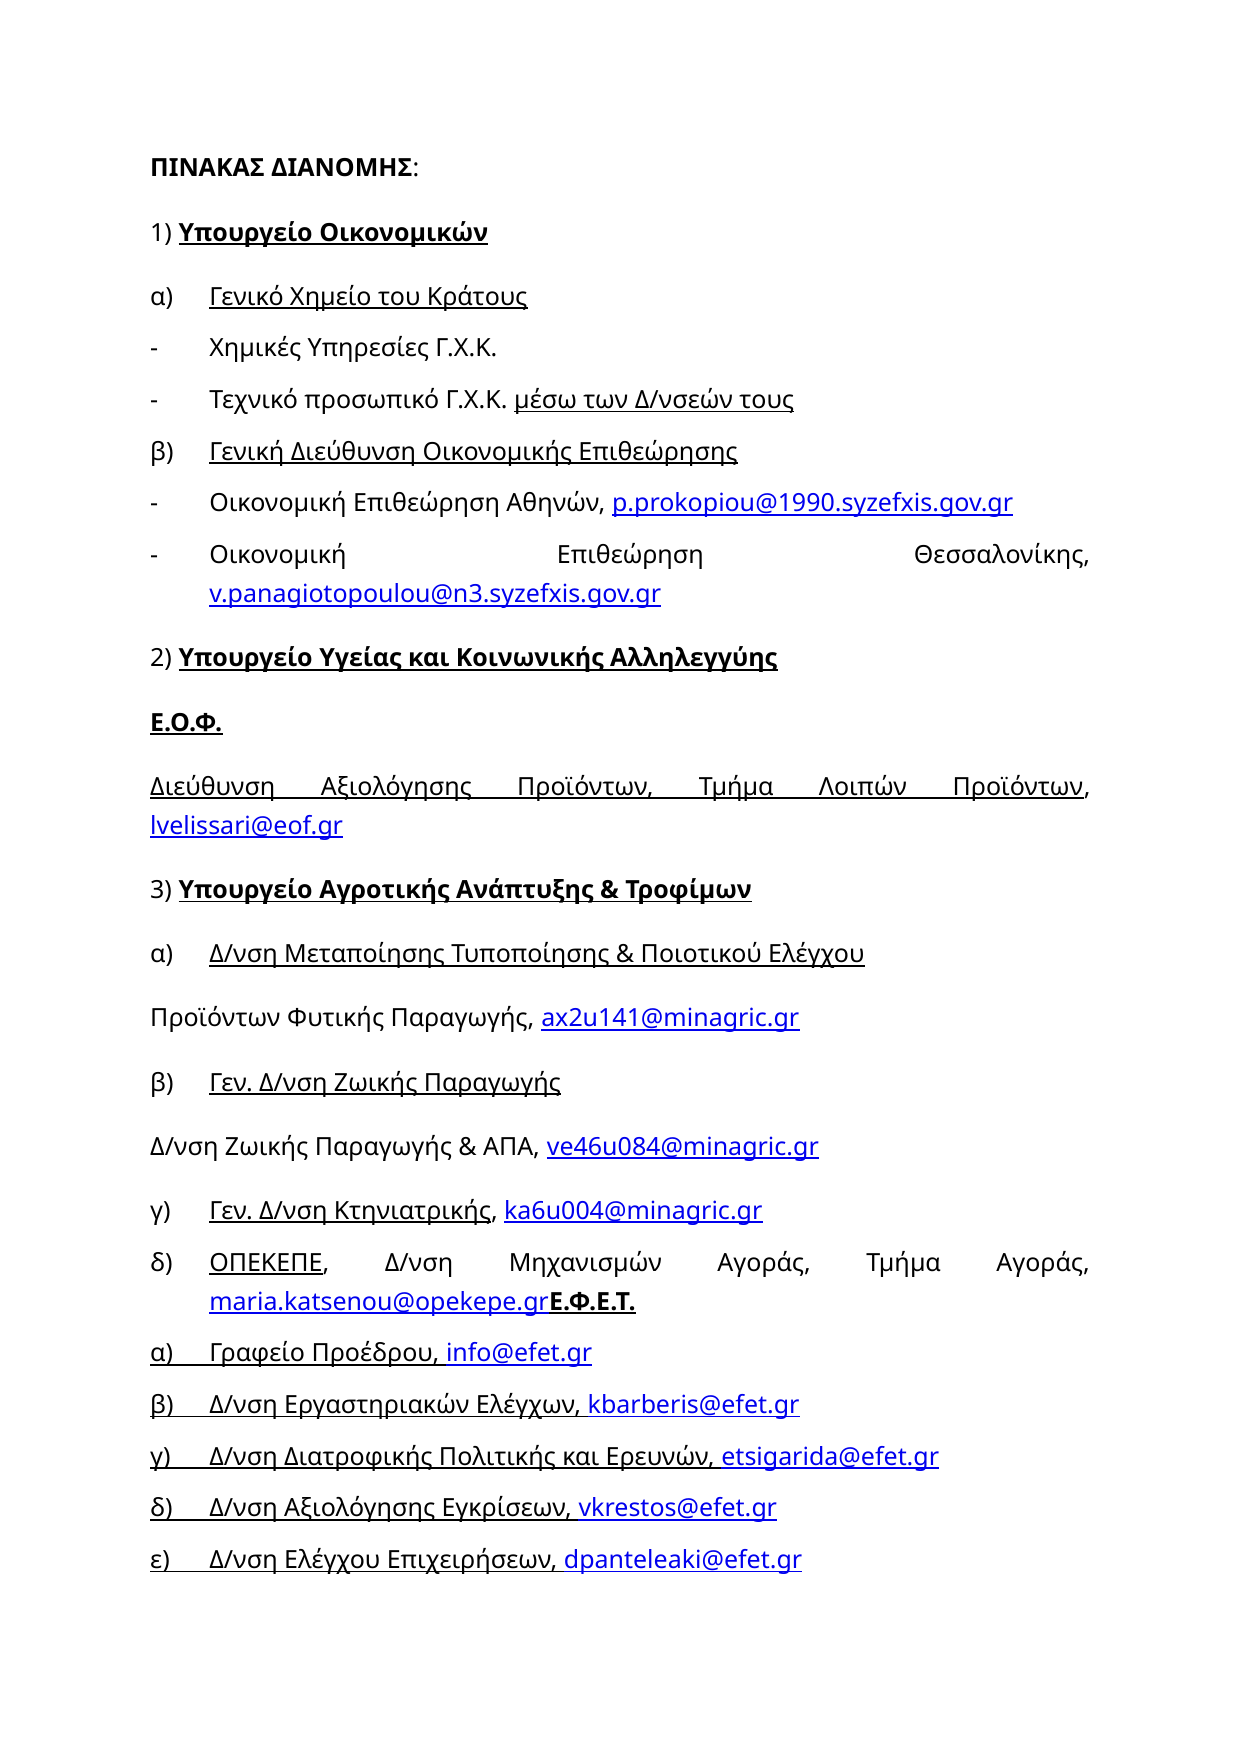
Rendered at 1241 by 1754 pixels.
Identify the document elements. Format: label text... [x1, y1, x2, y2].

list γ) Γεν. Δ/νση Κτηνιατρικής, ka6u004@minagric.gr [150, 1192, 1090, 1227]
list β) Δ/νση Εργαστηριακών Ελέγχων, kbarberis@efet.gr [150, 1387, 1090, 1421]
text 2) Υπουργείο Υγείας και Κοινωνικής Αλληλεγγύης [150, 640, 1090, 674]
list - Τεχνικό προσωπικό Γ.Χ.Κ. μέσω των Δ/νσεών τους [150, 382, 1090, 416]
text Δ/νση Ζωικής Παραγωγής & ΑΠΑ, ve46u084@minagric.gr [150, 1128, 1090, 1162]
list α) Γραφείο Προέδρου, info@efet.gr [150, 1335, 1090, 1369]
list β) Γενική Διεύθυνση Οικονομικής Επιθεώρησης [150, 433, 1090, 467]
list - Οικονομική Επιθεώρηση Θεσσαλονίκης, v.panagiotopoulou@n3.syzefxis.gov.gr [150, 537, 1090, 610]
list β) Γεν. Δ/νση Ζωικής Παραγωγής [150, 1064, 1090, 1098]
text Προϊόντων Φυτικής Παραγωγής, ax2u141@minagric.gr [150, 1000, 1090, 1034]
list ε) Δ/νση Ελέγχου Επιχειρήσεων, dpanteleaki@efet.gr [150, 1542, 1090, 1576]
list - Οικονομική Επιθεώρηση Αθηνών, p.prokopiou@1990.syzefxis.gov.gr [150, 485, 1090, 519]
list α) Δ/νση Μεταποίησης Τυποποίησης & Ποιοτικού Ελέγχου [150, 936, 1090, 970]
text 1) Υπουργείο Οικονομικών [150, 214, 1090, 248]
text ΠΙΝΑΚΑΣ ΔΙΑΝΟΜΗΣ: [150, 150, 1090, 184]
text 3) Υπουργείο Αγροτικής Ανάπτυξης & Τροφίμων [150, 872, 1090, 906]
list γ) Δ/νση Διατροφικής Πολιτικής και Ερευνών, etsigarida@efet.gr [150, 1438, 1090, 1472]
list - Χημικές Υπηρεσίες Γ.Χ.Κ. [150, 330, 1090, 364]
text Ε.Ο.Φ. [150, 704, 1090, 738]
list δ) ΟΠΕΚΕΠΕ, Δ/νση Μηχανισμών Αγοράς, Τμήμα Αγοράς, maria.katsenou@opekepe.grΕ.Φ.Ε.Τ. [150, 1244, 1090, 1317]
text Διεύθυνση Αξιολόγησης Προϊόντων, Τμήμα Λοιπών Προϊόντων, lvelissari@eof.gr [150, 768, 1090, 842]
list α) Γενικό Χημείο του Κράτους [150, 278, 1090, 312]
list δ) Δ/νση Αξιολόγησης Εγκρίσεων, vkrestos@efet.gr [150, 1490, 1090, 1524]
